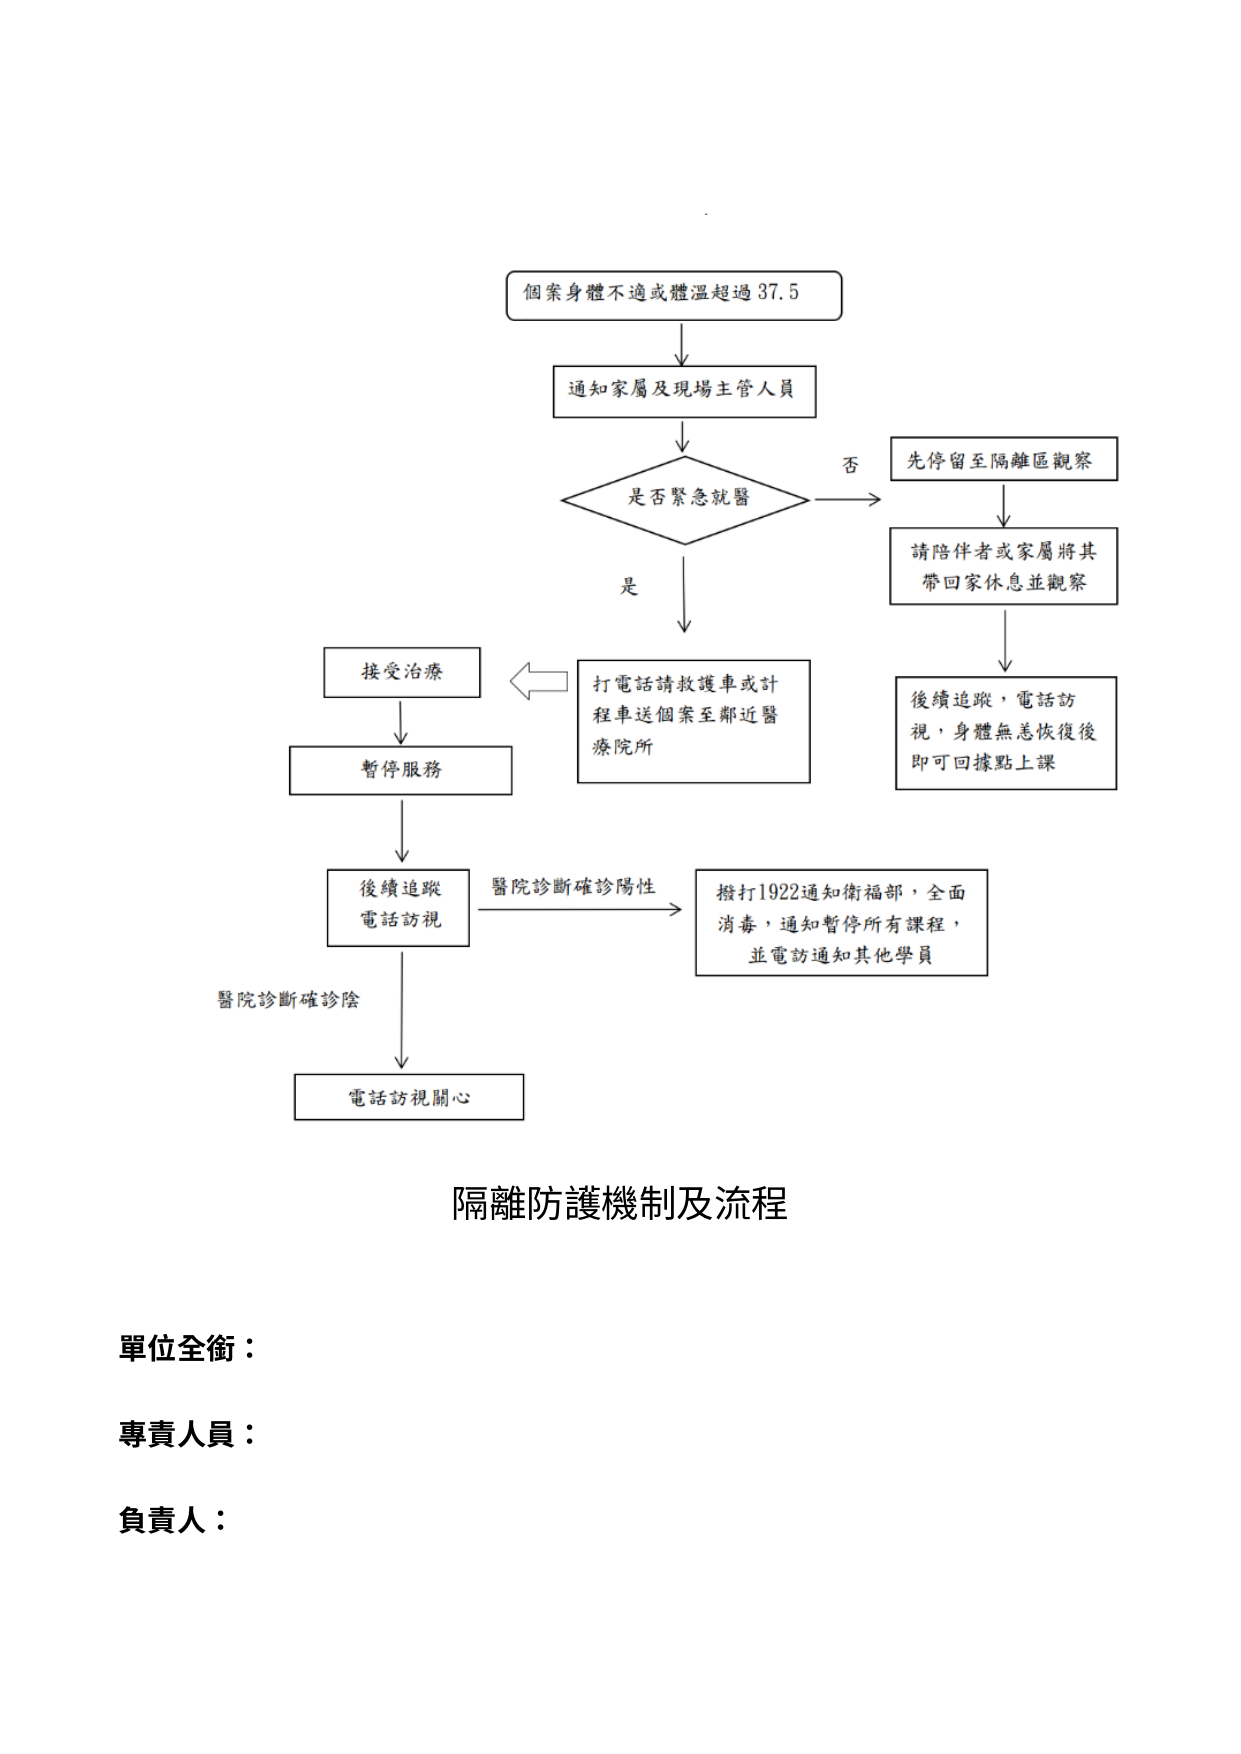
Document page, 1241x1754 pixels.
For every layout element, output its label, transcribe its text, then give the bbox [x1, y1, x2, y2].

text 單位全銜： [118, 1325, 1137, 1368]
text 專責人員： [118, 1411, 1137, 1454]
text 負責人： [118, 1497, 1137, 1541]
text 隔離防護機制及流程 [103, 108, 1137, 1245]
picture [160, 193, 1137, 1127]
